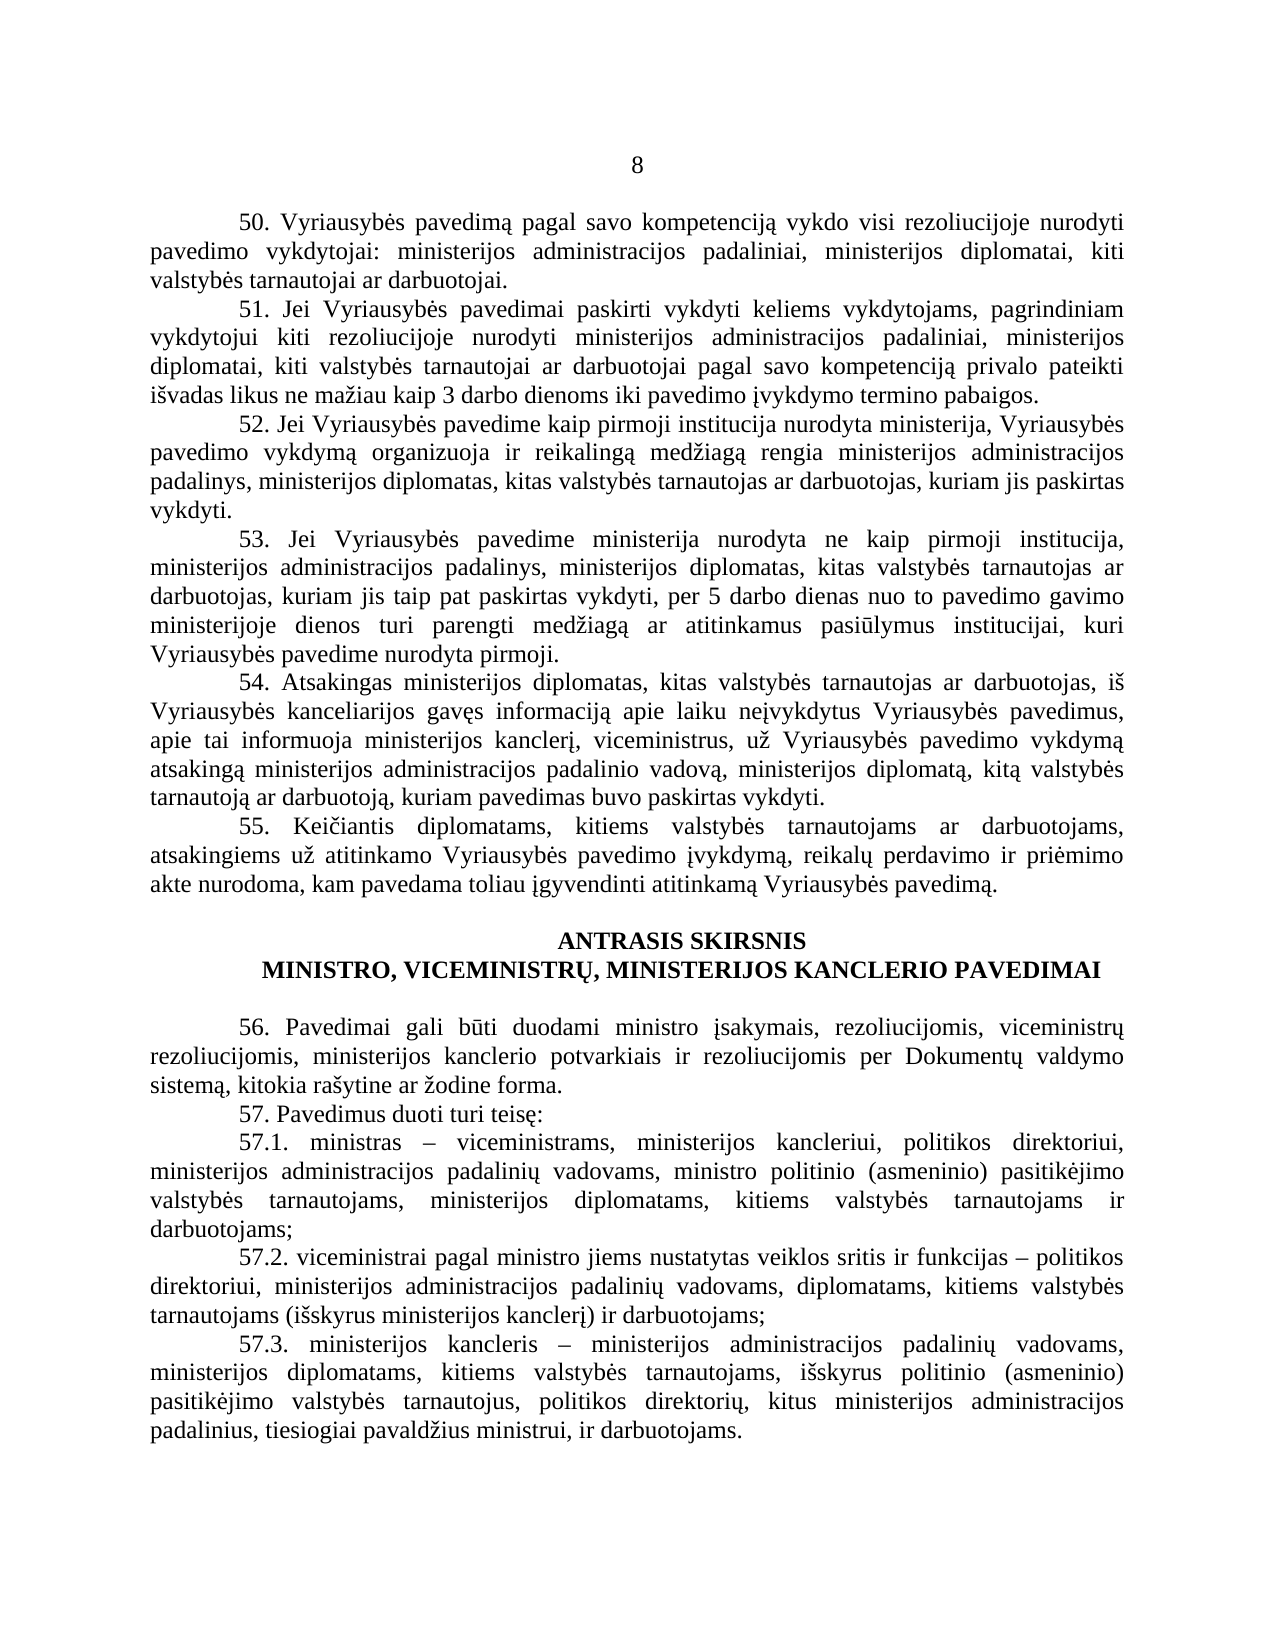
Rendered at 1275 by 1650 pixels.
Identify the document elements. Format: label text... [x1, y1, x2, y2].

text 57.2. viceministrai pagal ministro jiems nustatytas veiklos sritis ir funkcijas – politikos direktoriui, ministerijos administracijos padalinių vadovams, diplomatams, kitiems valstybės tarnautojams (išskyrus ministerijos kanclerį) ir darbuotojams; [150, 1242, 1125, 1329]
text 55. Keičiantis diplomatams, kitiems valstybės tarnautojams ar darbuotojams, atsakingiems už atitinkamo Vyriausybės pavedimo įvykdymą, reikalų perdavimo ir priėmimo akte nurodoma, kam pavedama toliau įgyvendinti atitinkamą Vyriausybės pavedimą. [150, 811, 1125, 897]
text 54. Atsakingas ministerijos diplomatas, kitas valstybės tarnautojas ar darbuotojas, iš Vyriausybės kanceliarijos gavęs informaciją apie laiku neįvykdytus Vyriausybės pavedimus, apie tai informuoja ministerijos kanclerį, viceministrus, už Vyriausybės pavedimo vykdymą atsakingą ministerijos administracijos padalinio vadovą, ministerijos diplomatą, kitą valstybės tarnautoją ar darbuotoją, kuriam pavedimas buvo paskirtas vykdyti. [150, 667, 1125, 811]
text 57. Pavedimus duoti turi teisę: [150, 1099, 1125, 1127]
text 56. Pavedimai gali būti duodami ministro įsakymais, rezoliucijomis, viceministrų rezoliucijomis, ministerijos kanclerio potvarkiais ir rezoliucijomis per Dokumentų valdymo sistemą, kitokia rašytine ar žodine forma. [150, 1012, 1125, 1099]
text 53. Jei Vyriausybės pavedime ministerija nurodyta ne kaip pirmoji institucija, ministerijos administracijos padalinys, ministerijos diplomatas, kitas valstybės tarnautojas ar darbuotojas, kuriam jis taip pat paskirtas vykdyti, per 5 darbo dienas nuo to pavedimo gavimo ministerijoje dienos turi parengti medžiagą ar atitinkamus pasiūlymus institucijai, kuri Vyriausybės pavedime nurodyta pirmoji. [150, 524, 1125, 667]
text 52. Jei Vyriausybės pavedime kaip pirmoji institucija nurodyta ministerija, Vyriausybės pavedimo vykdymą organizuoja ir reikalingą medžiagą rengia ministerijos administracijos padalinys, ministerijos diplomatas, kitas valstybės tarnautojas ar darbuotojas, kuriam jis paskirtas vykdyti. [150, 409, 1125, 524]
text 57.3. ministerijos kancleris – ministerijos administracijos padalinių vadovams, ministerijos diplomatams, kitiems valstybės tarnautojams, išskyrus politinio (asmeninio) pasitikėjimo valstybės tarnautojus, politikos direktorių, kitus ministerijos administracijos padalinius, tiesiogiai pavaldžius ministrui, ir darbuotojams. [150, 1329, 1125, 1444]
text ANTRASIS SKIRSNIS [150, 926, 1125, 955]
text MINISTRO, VICEMINISTRŲ, MINISTERIJOS KANCLERIO PAVEDIMAI [150, 955, 1125, 984]
text 51. Jei Vyriausybės pavedimai paskirti vykdyti keliems vykdytojams, pagrindiniam vykdytojui kiti rezoliucijoje nurodyti ministerijos administracijos padaliniai, ministerijos diplomatai, kiti valstybės tarnautojai ar darbuotojai pagal savo kompetenciją privalo pateikti išvadas likus ne mažiau kaip 3 darbo dienoms iki pavedimo įvykdymo termino pabaigos. [150, 294, 1125, 409]
text 57.1. ministras – viceministrams, ministerijos kancleriui, politikos direktoriui, ministerijos administracijos padalinių vadovams, ministro politinio (asmeninio) pasitikėjimo valstybės tarnautojams, ministerijos diplomatams, kitiems valstybės tarnautojams ir darbuotojams; [150, 1127, 1125, 1242]
text 50. Vyriausybės pavedimą pagal savo kompetenciją vykdo visi rezoliucijoje nurodyti pavedimo vykdytojai: ministerijos administracijos padaliniai, ministerijos diplomatai, kiti valstybės tarnautojai ar darbuotojai. [150, 207, 1125, 294]
